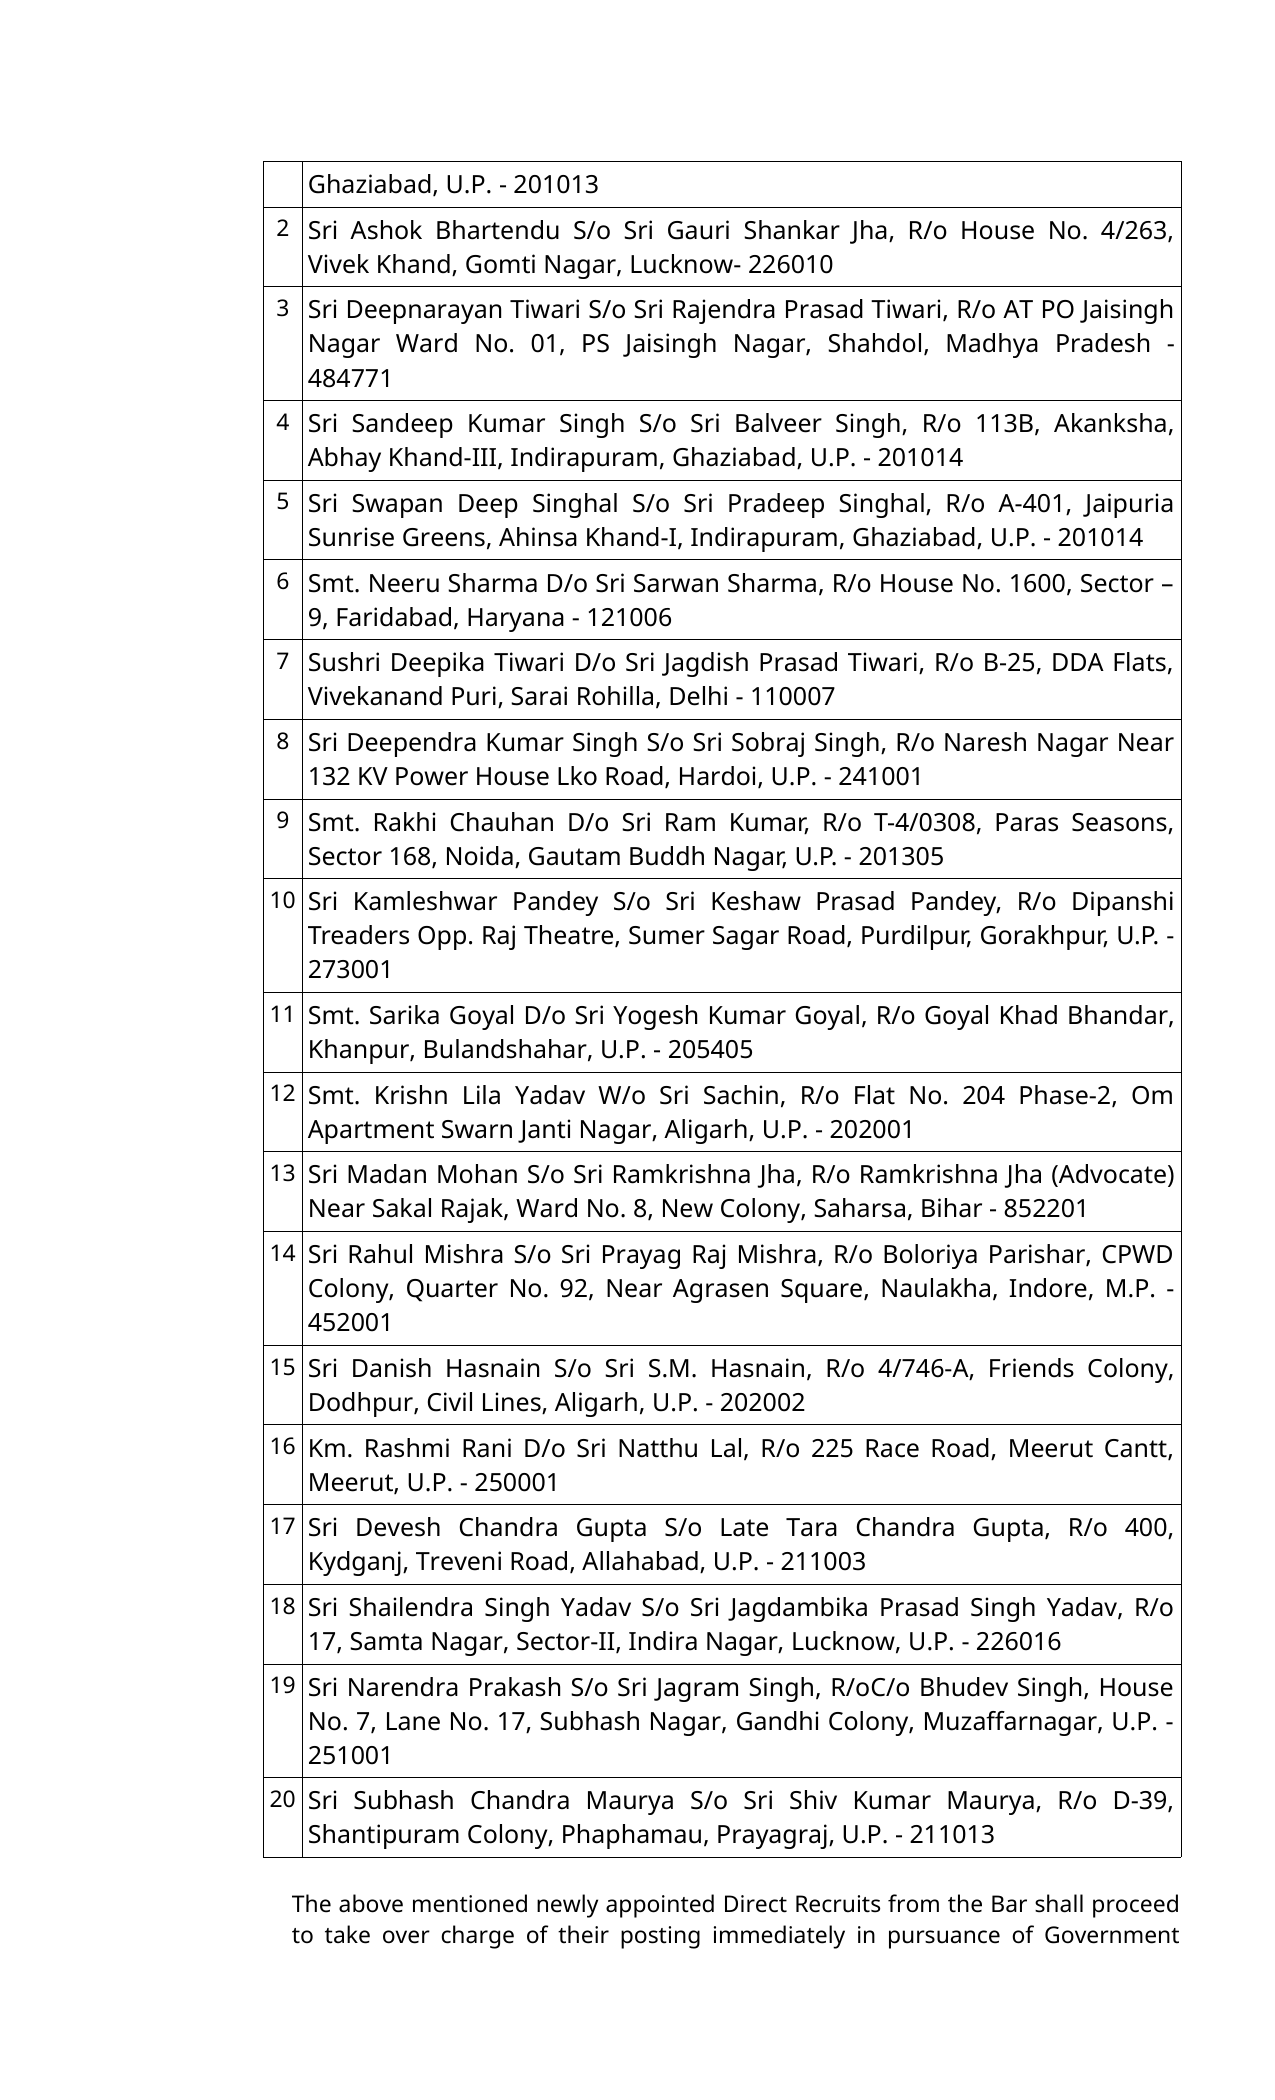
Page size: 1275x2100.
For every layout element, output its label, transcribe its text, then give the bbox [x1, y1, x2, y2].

table_cell Sri Deepnarayan Tiwari S/o Sri Rajendra Prasad Tiwari, R/o AT PO Jaisingh Nagar Ward No. 01, PS Jaisingh Nagar, Shahdol, Madhya Pradesh - 484771 [303, 287, 1181, 400]
table_cell 9 [264, 800, 302, 878]
table_cell 13 [264, 1152, 302, 1231]
table_cell 7 [264, 640, 302, 719]
table_cell 6 [264, 560, 302, 639]
table_cell Sri Ashok Bhartendu S/o Sri Gauri Shankar Jha, R/o House No. 4/263, Vivek Khand, Gomti Nagar, Lucknow- 226010 [303, 208, 1181, 286]
table_cell Sri Sandeep Kumar Singh S/o Sri Balveer Singh, R/o 113B, Akanksha, Abhay Khand-III, Indirapuram, Ghaziabad, U.P. - 201014 [303, 401, 1181, 480]
table_cell Smt. Krishn Lila Yadav W/o Sri Sachin, R/o Flat No. 204 Phase-2, Om Apartment Swarn Janti Nagar, Aligarh, U.P. - 202001 [303, 1073, 1181, 1151]
table_cell Ghaziabad, U.P. - 201013 [303, 162, 1181, 207]
table_cell Sri Madan Mohan S/o Sri Ramkrishna Jha, R/o Ramkrishna Jha (Advocate) Near Sakal Rajak, Ward No. 8, New Colony, Saharsa, Bihar - 852201 [303, 1152, 1181, 1231]
table_cell 4 [264, 401, 302, 480]
table_cell 14 [264, 1232, 302, 1345]
table_cell 16 [264, 1425, 302, 1504]
table_cell 19 [264, 1665, 302, 1777]
table_cell Sushri Deepika Tiwari D/o Sri Jagdish Prasad Tiwari, R/o B-25, DDA Flats, Vivekanand Puri, Sarai Rohilla, Delhi - 110007 [303, 640, 1181, 719]
table_cell Smt. Rakhi Chauhan D/o Sri Ram Kumar, R/o T-4/0308, Paras Seasons, Sector 168, Noida, Gautam Buddh Nagar, U.P. - 201305 [303, 800, 1181, 878]
table_cell Km. Rashmi Rani D/o Sri Natthu Lal, R/o 225 Race Road, Meerut Cantt, Meerut, U.P. - 250001 [303, 1425, 1181, 1504]
table_cell 18 [264, 1585, 302, 1663]
table_cell Sri Subhash Chandra Maurya S/o Sri Shiv Kumar Maurya, R/o D-39, Shantipuram Colony, Phaphamau, Prayagraj, U.P. - 211013 [303, 1778, 1181, 1857]
table_cell [264, 162, 302, 207]
table_cell Sri Danish Hasnain S/o Sri S.M. Hasnain, R/o 4/746-A, Friends Colony, Dodhpur, Civil Lines, Aligarh, U.P. - 202002 [303, 1346, 1181, 1424]
table_cell 11 [264, 993, 302, 1072]
table_cell Sri Deependra Kumar Singh S/o Sri Sobraj Singh, R/o Naresh Nagar Near 132 KV Power House Lko Road, Hardoi, U.P. - 241001 [303, 720, 1181, 798]
table_cell Sri Kamleshwar Pandey S/o Sri Keshaw Prasad Pandey, R/o Dipanshi Treaders Opp. Raj Theatre, Sumer Sagar Road, Purdilpur, Gorakhpur, U.P. - 273001 [303, 879, 1181, 992]
table_cell Sri Shailendra Singh Yadav S/o Sri Jagdambika Prasad Singh Yadav, R/o 17, Samta Nagar, Sector-II, Indira Nagar, Lucknow, U.P. - 226016 [303, 1585, 1181, 1663]
table_cell 20 [264, 1778, 302, 1857]
table_cell Sri Narendra Prakash S/o Sri Jagram Singh, R/oC/o Bhudev Singh, House No. 7, Lane No. 17, Subhash Nagar, Gandhi Colony, Muzaffarnagar, U.P. - 251001 [303, 1665, 1181, 1777]
text The above mentioned newly appointed Direct Recruits from the Bar shall proceed to take over charge of their posting immediately in pursuance of Government [292, 1888, 1181, 1951]
table_cell 12 [264, 1073, 302, 1151]
table_cell 5 [264, 481, 302, 559]
table_cell 8 [264, 720, 302, 798]
table_cell Smt. Sarika Goyal D/o Sri Yogesh Kumar Goyal, R/o Goyal Khad Bhandar, Khanpur, Bulandshahar, U.P. - 205405 [303, 993, 1181, 1072]
table_cell 10 [264, 879, 302, 992]
table_cell 15 [264, 1346, 302, 1424]
table_cell 17 [264, 1505, 302, 1584]
table_cell Sri Devesh Chandra Gupta S/o Late Tara Chandra Gupta, R/o 400, Kydganj, Treveni Road, Allahabad, U.P. - 211003 [303, 1505, 1181, 1584]
table_cell Sri Rahul Mishra S/o Sri Prayag Raj Mishra, R/o Boloriya Parishar, CPWD Colony, Quarter No. 92, Near Agrasen Square, Naulakha, Indore, M.P. - 452001 [303, 1232, 1181, 1345]
table_cell Sri Swapan Deep Singhal S/o Sri Pradeep Singhal, R/o A-401, Jaipuria Sunrise Greens, Ahinsa Khand-I, Indirapuram, Ghaziabad, U.P. - 201014 [303, 481, 1181, 559]
table_cell 3 [264, 287, 302, 400]
table_cell 2 [264, 208, 302, 286]
table_cell Smt. Neeru Sharma D/o Sri Sarwan Sharma, R/o House No. 1600, Sector – 9, Faridabad, Haryana - 121006 [303, 560, 1181, 639]
